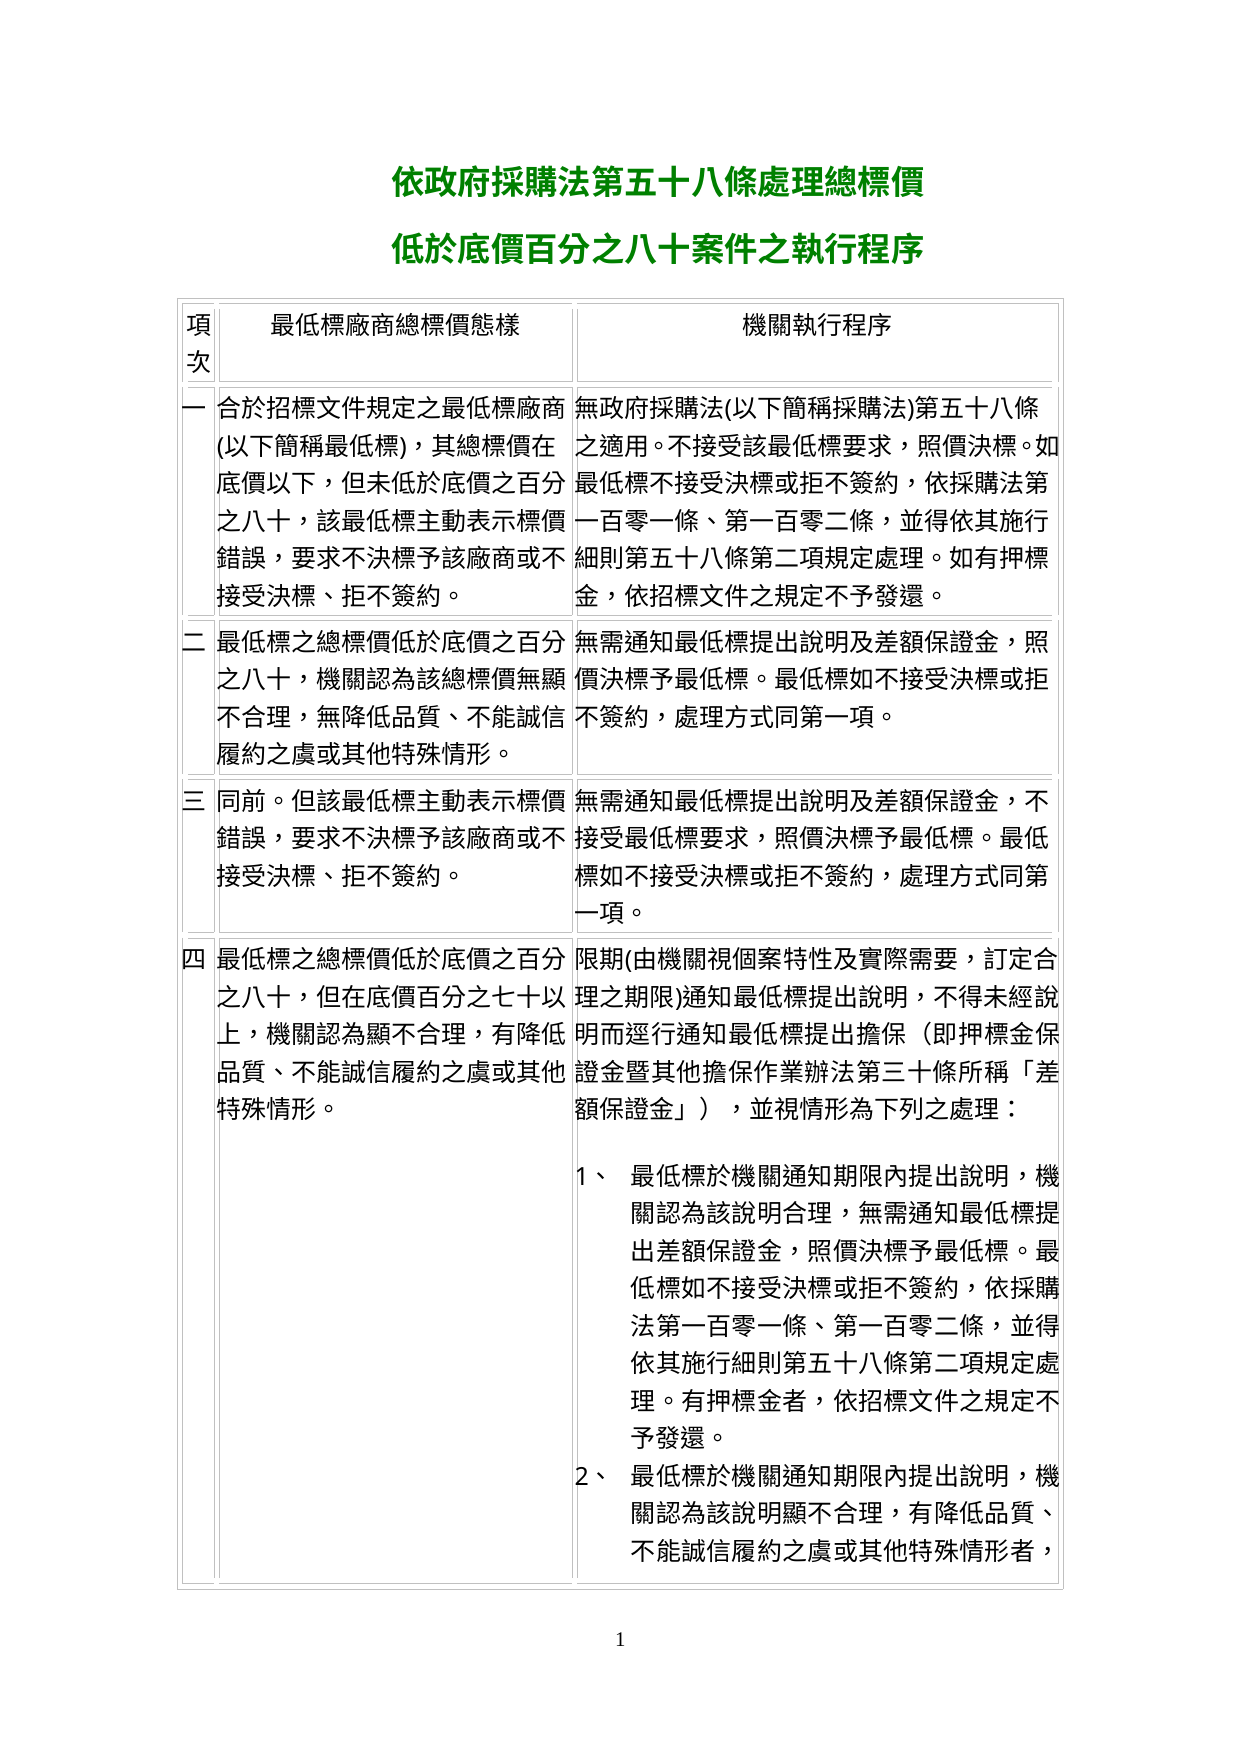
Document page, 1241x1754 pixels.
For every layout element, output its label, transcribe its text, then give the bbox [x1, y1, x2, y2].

table_header 項次 [180, 299, 217, 381]
table_cell 最低標之總標價低於底價之百分之八十，機關認為該總標價無顯不合理，無降低品質、不能誠信履約之虞或其他特殊情形。 [217, 615, 574, 773]
table_header 最低標廠商總標價態樣 [217, 299, 574, 381]
table_cell 二 [180, 615, 217, 773]
text 低於底價百分之八十案件之執行程序 [262, 231, 1053, 269]
table_cell 合於招標文件規定之最低標廠商(以下簡稱最低標)，其總標價在底價以下，但未低於底價之百分之八十，該最低標主動表示標價錯誤，要求不決標予該廠商或不接受決標、拒不簽約。 [217, 381, 574, 615]
table_header 機關執行程序 [574, 299, 1060, 381]
table_cell 限期(由機關視個案特性及實際需要，訂定合理之期限)通知最低標提出說明，不得未經說明而逕行通知最低標提出擔保（即押標金保證金暨其他擔保作業辦法第三十條所稱「差額保證金」），並視情形為下列之處理： 最低標於機關通知期限內提出說明，機關認為該說明合理，無需通知最低標提出差額保證金，照價決標予最低標。最低標如不接受決標或拒不簽約，依採購法第一百零一條、第一百零二條，並得依其施行細則第五十八條第二項規定處理。有押標金者，依招標文件之規定不予發還。 最低標於機關通知期限內提出說明，機關認為該說明顯不合理，有降低品質、不能誠信履約之虞或其他特殊情形者， [574, 932, 1060, 1583]
table_cell 一 [180, 381, 217, 615]
table_cell 無需通知最低標提出說明及差額保證金，不接受最低標要求，照價決標予最低標。最低標如不接受決標或拒不簽約，處理方式同第一項。 [574, 774, 1060, 932]
table_cell 最低標之總標價低於底價之百分之八十，但在底價百分之七十以上，機關認為顯不合理，有降低品質、不能誠信履約之虞或其他特殊情形。 [217, 932, 574, 1583]
table_cell 同前。但該最低標主動表示標價錯誤，要求不決標予該廠商或不接受決標、拒不簽約。 [217, 774, 574, 932]
text 依政府採購法第五十八條處理總標價 [262, 164, 1053, 202]
table_cell 無政府採購法(以下簡稱採購法)第五十八條之適用。不接受該最低標要求，照價決標。如最低標不接受決標或拒不簽約，依採購法第一百零一條、第一百零二條，並得依其施行細則第五十八條第二項規定處理。如有押標金，依招標文件之規定不予發還。 [574, 381, 1060, 615]
table_cell 三 [180, 774, 217, 932]
table_cell 無需通知最低標提出說明及差額保證金，照價決標予最低標。最低標如不接受決標或拒不簽約，處理方式同第一項。 [574, 615, 1060, 773]
table_cell 四 [180, 932, 217, 1583]
